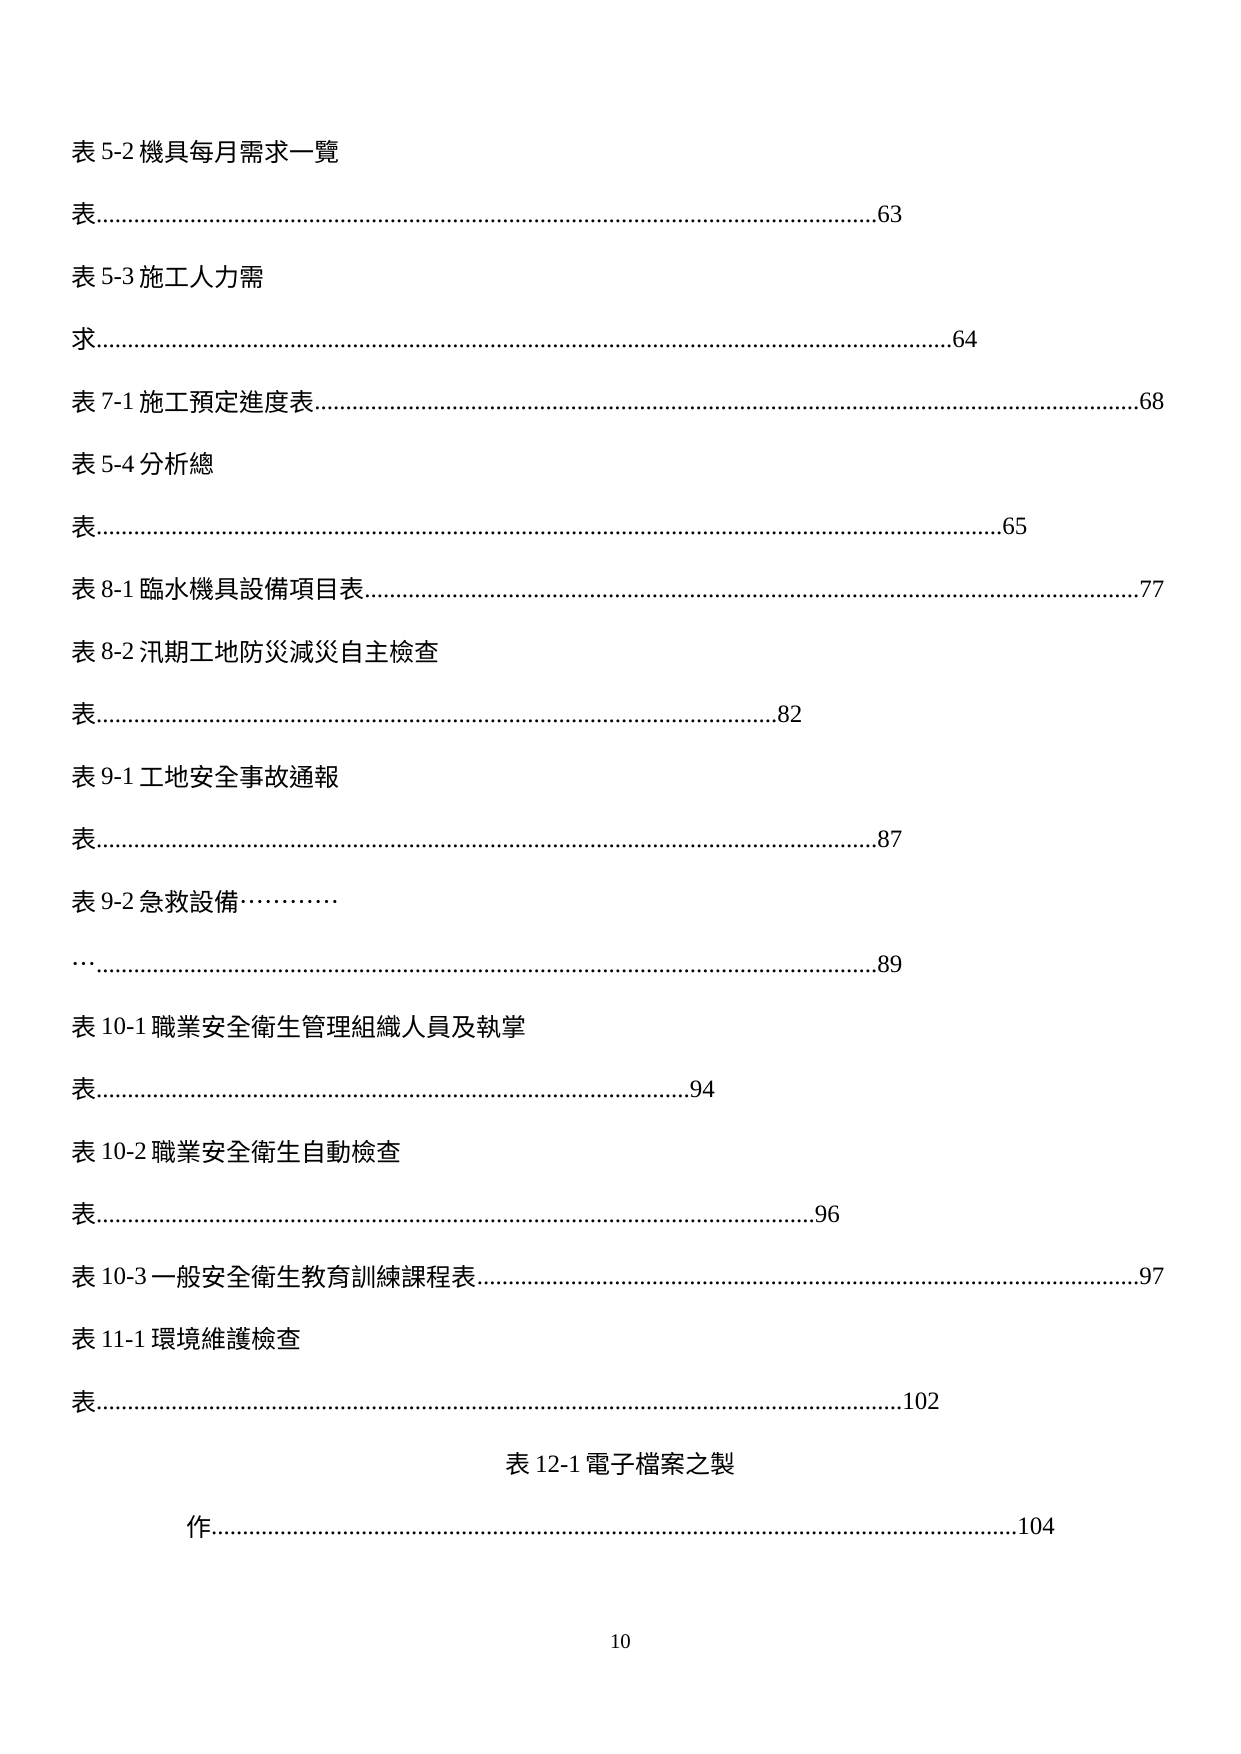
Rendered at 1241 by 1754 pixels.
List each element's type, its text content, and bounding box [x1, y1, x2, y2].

text 表12-1電子檔案之製作.................................................................................................................................104 [71, 1421, 1169, 1546]
text 表9-1工地安全事故通報表.............................................................................................................................87 [71, 734, 1169, 859]
text 表10-2職業安全衛生自動檢查表...................................................................................................................96 [71, 1109, 1169, 1234]
text 表8-1臨水機具設備項目表............................................................................................................................77 [71, 546, 1169, 609]
text 表5-4分析總表.................................................................................................................................................65 [71, 421, 1169, 546]
text 表11-1環境維護檢查表.................................................................................................................................102 [71, 1296, 1169, 1421]
text 表8-2汛期工地防災減災自主檢查表.............................................................................................................82 [71, 609, 1169, 734]
text 表5-2機具每月需求一覽表.............................................................................................................................63 [71, 109, 1169, 234]
text 表9-2急救設備…………….............................................................................................................................89 [71, 859, 1169, 984]
text 表10-3一般安全衛生教育訓練課程表..........................................................................................................97 [71, 1234, 1169, 1296]
text 表5-3施工人力需求.........................................................................................................................................64 [71, 234, 1169, 359]
text 表7-1施工預定進度表....................................................................................................................................68 [71, 359, 1169, 421]
text 表10-1職業安全衛生管理組織人員及執掌表...............................................................................................94 [71, 984, 1169, 1109]
